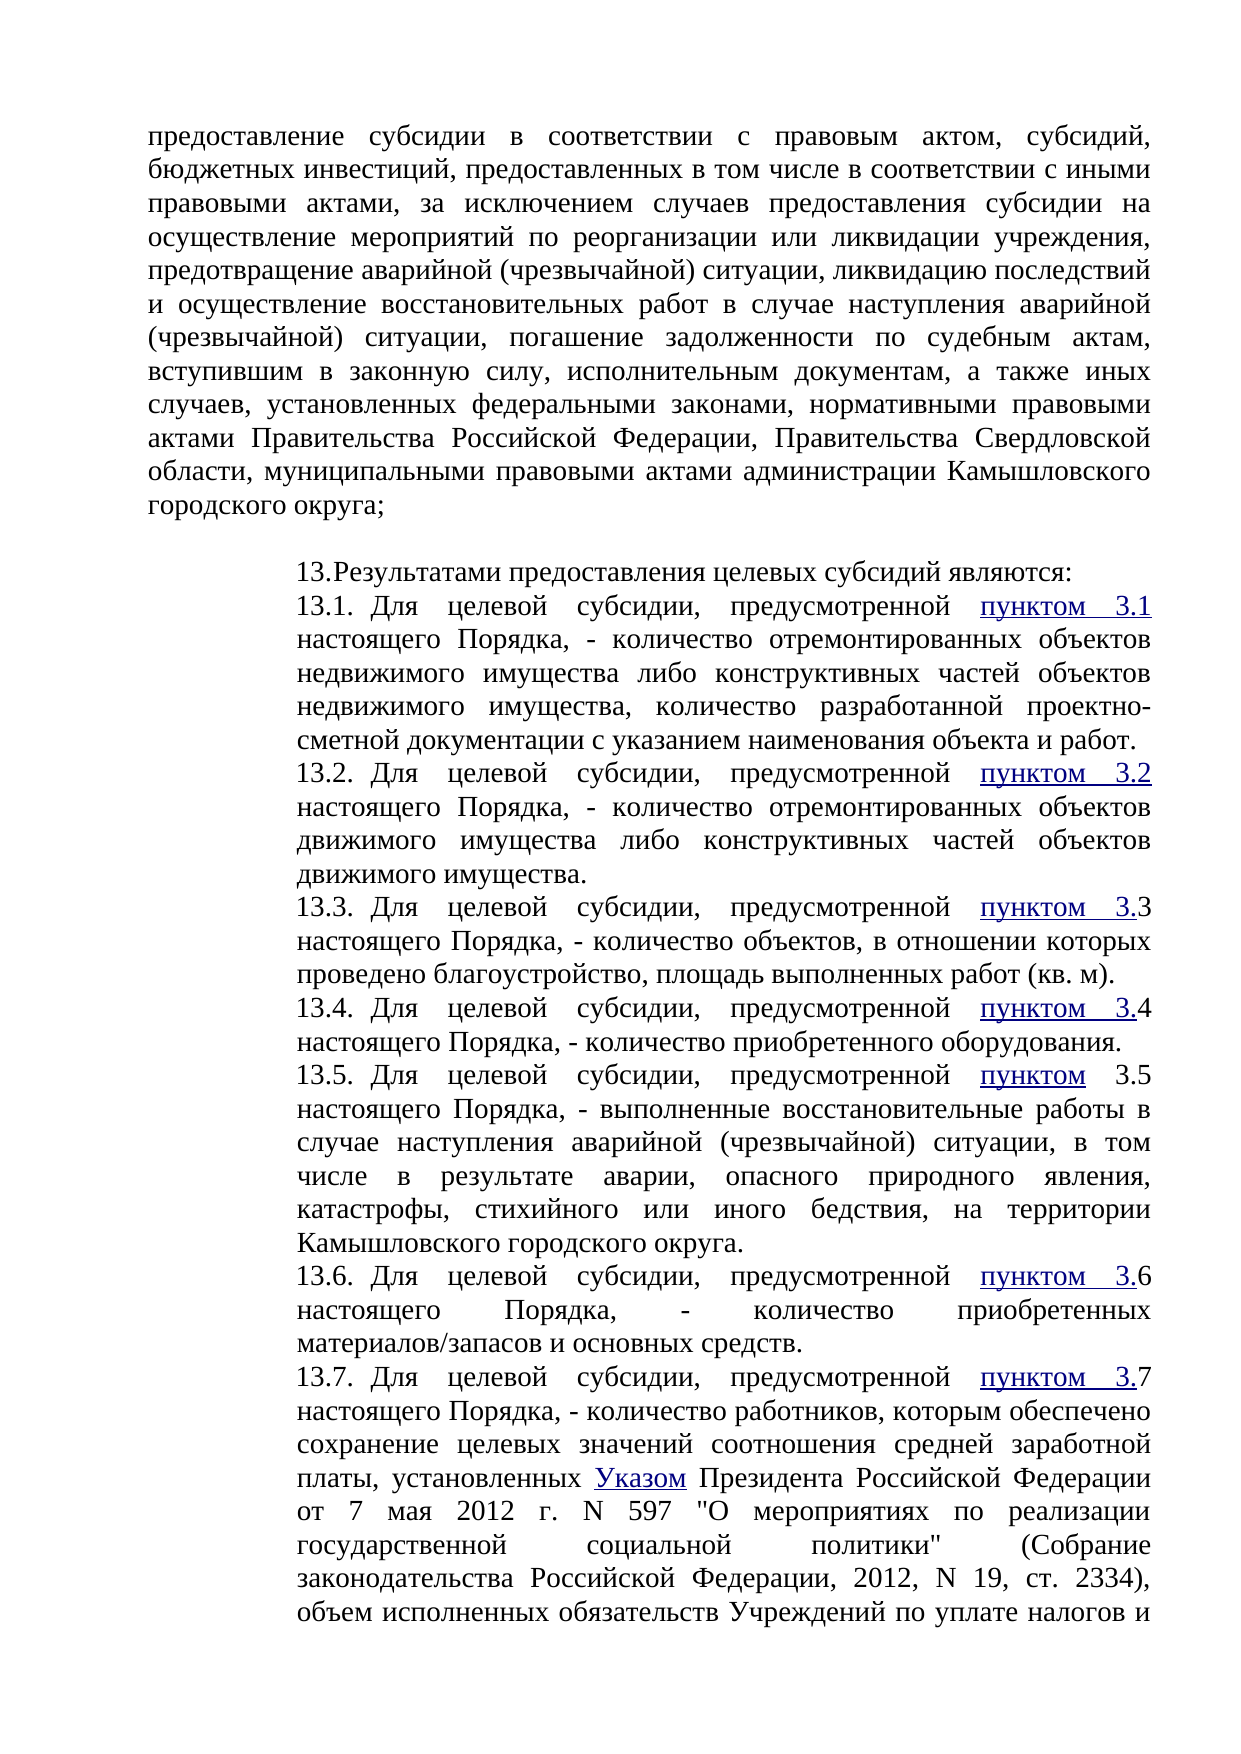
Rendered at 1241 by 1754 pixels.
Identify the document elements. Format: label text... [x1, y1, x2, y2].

list Результатами предоставления целевых субсидий являются: [221, 554, 1152, 588]
list Для целевой субсидии, предусмотренной пунктом 3.3 настоящего Порядка, - количество объектов, в отношении которых проведено благоустройство, площадь выполненных работ (кв. м). [222, 889, 1152, 990]
text предоставление субсидии в соответствии с правовым актом, субсидий, бюджетных инвестиций, предоставленных в том числе в соответствии с иными правовыми актами, за исключением случаев предоставления субсидии на осуществление мероприятий по реорганизации или ликвидации учреждения, предотвращение аварийной (чрезвычайной) ситуации, ликвидацию последствий и осуществление восстановительных работ в случае наступления аварийной (чрезвычайной) ситуации, погашение задолженности по судебным актам, вступившим в законную силу, исполнительным документам, а также иных случаев, установленных федеральными законами, нормативными правовыми актами Правительства Российской Федерации, Правительства Свердловской области, муниципальными правовыми актами администрации Камышловского городского округа; [148, 118, 1152, 521]
list Для целевой субсидии, предусмотренной пунктом 3.4 настоящего Порядка, - количество приобретенного оборудования. [222, 990, 1152, 1057]
list Для целевой субсидии, предусмотренной пунктом 3.5 настоящего Порядка, - выполненные восстановительные работы в случае наступления аварийной (чрезвычайной) ситуации, в том числе в результате аварии, опасного природного явления, катастрофы, стихийного или иного бедствия, на территории Камышловского городского округа. [222, 1057, 1152, 1258]
list Для целевой субсидии, предусмотренной пунктом 3.6 настоящего Порядка, - количество приобретенных материалов/запасов и основных средств. [222, 1258, 1152, 1359]
list Для целевой субсидии, предусмотренной пунктом 3.1 настоящего Порядка, - количество отремонтированных объектов недвижимого имущества либо конструктивных частей объектов недвижимого имущества, количество разработанной проектно-сметной документации с указанием наименования объекта и работ. [222, 588, 1152, 755]
list Для целевой субсидии, предусмотренной пунктом 3.7 настоящего Порядка, - количество работников, которым обеспечено сохранение целевых значений соотношения средней заработной платы, установленных Указом Президента Российской Федерации от 7 мая 2012 г. N 597 "О мероприятиях по реализации государственной социальной политики" (Собрание законодательства Российской Федерации, 2012, N 19, ст. 2334), объем исполненных обязательств Учреждений по уплате налогов и [222, 1359, 1152, 1627]
list Для целевой субсидии, предусмотренной пунктом 3.2 настоящего Порядка, - количество отремонтированных объектов движимого имущества либо конструктивных частей объектов движимого имущества. [222, 755, 1152, 889]
